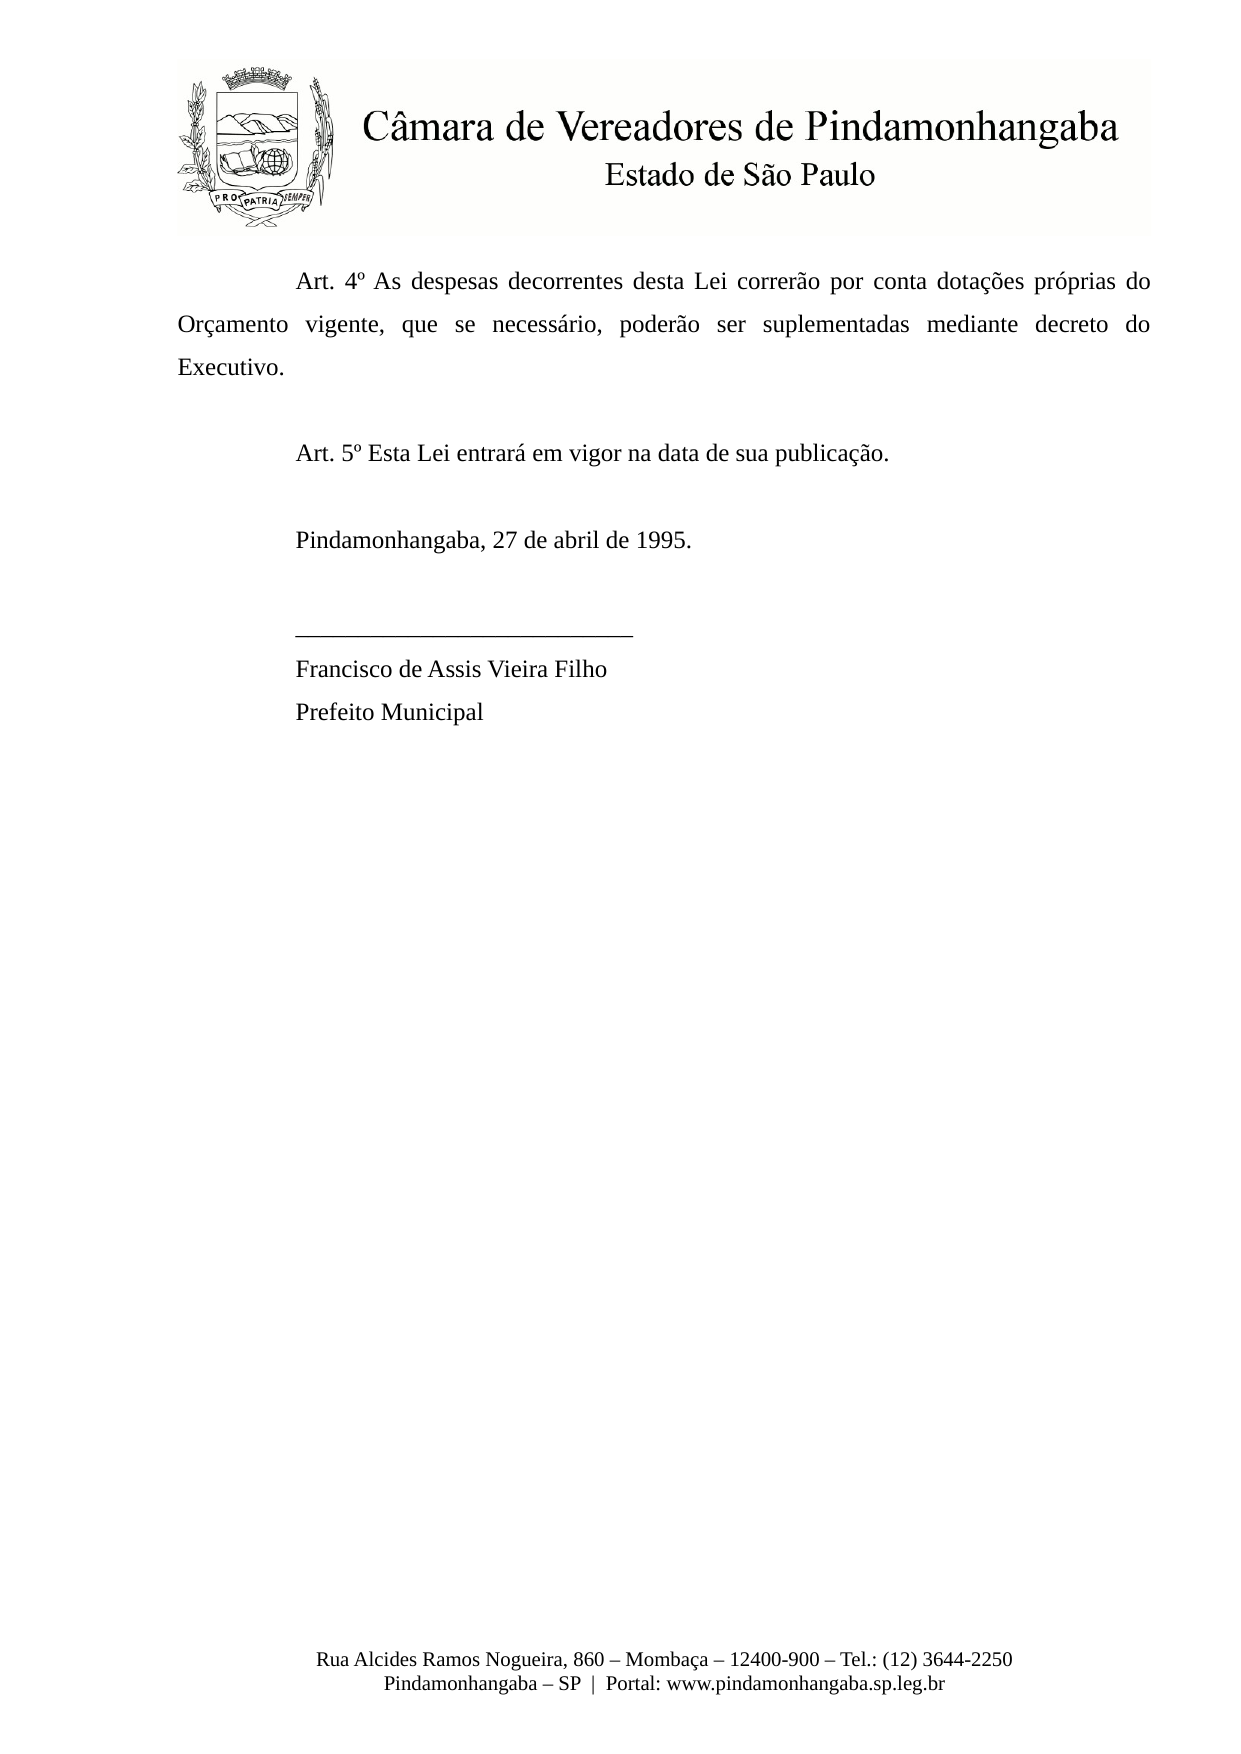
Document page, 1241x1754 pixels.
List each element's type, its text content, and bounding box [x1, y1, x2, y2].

text ___________________________ [177, 611, 1152, 640]
text Prefeito Municipal [177, 697, 1152, 726]
text Francisco de Assis Vieira Filho [177, 654, 1152, 683]
text Art. 4º As despesas decorrentes desta Lei correrão por conta dotações próprias do Orçamento vigente, que se necessário, poderão ser suplementadas mediante decreto do Executivo. [177, 266, 1152, 381]
text Pindamonhangaba, 27 de abril de 1995. [177, 525, 1152, 553]
picture [177, 59, 1152, 236]
text Art. 5º Esta Lei entrará em vigor na data de sua publicação. [177, 438, 1152, 467]
